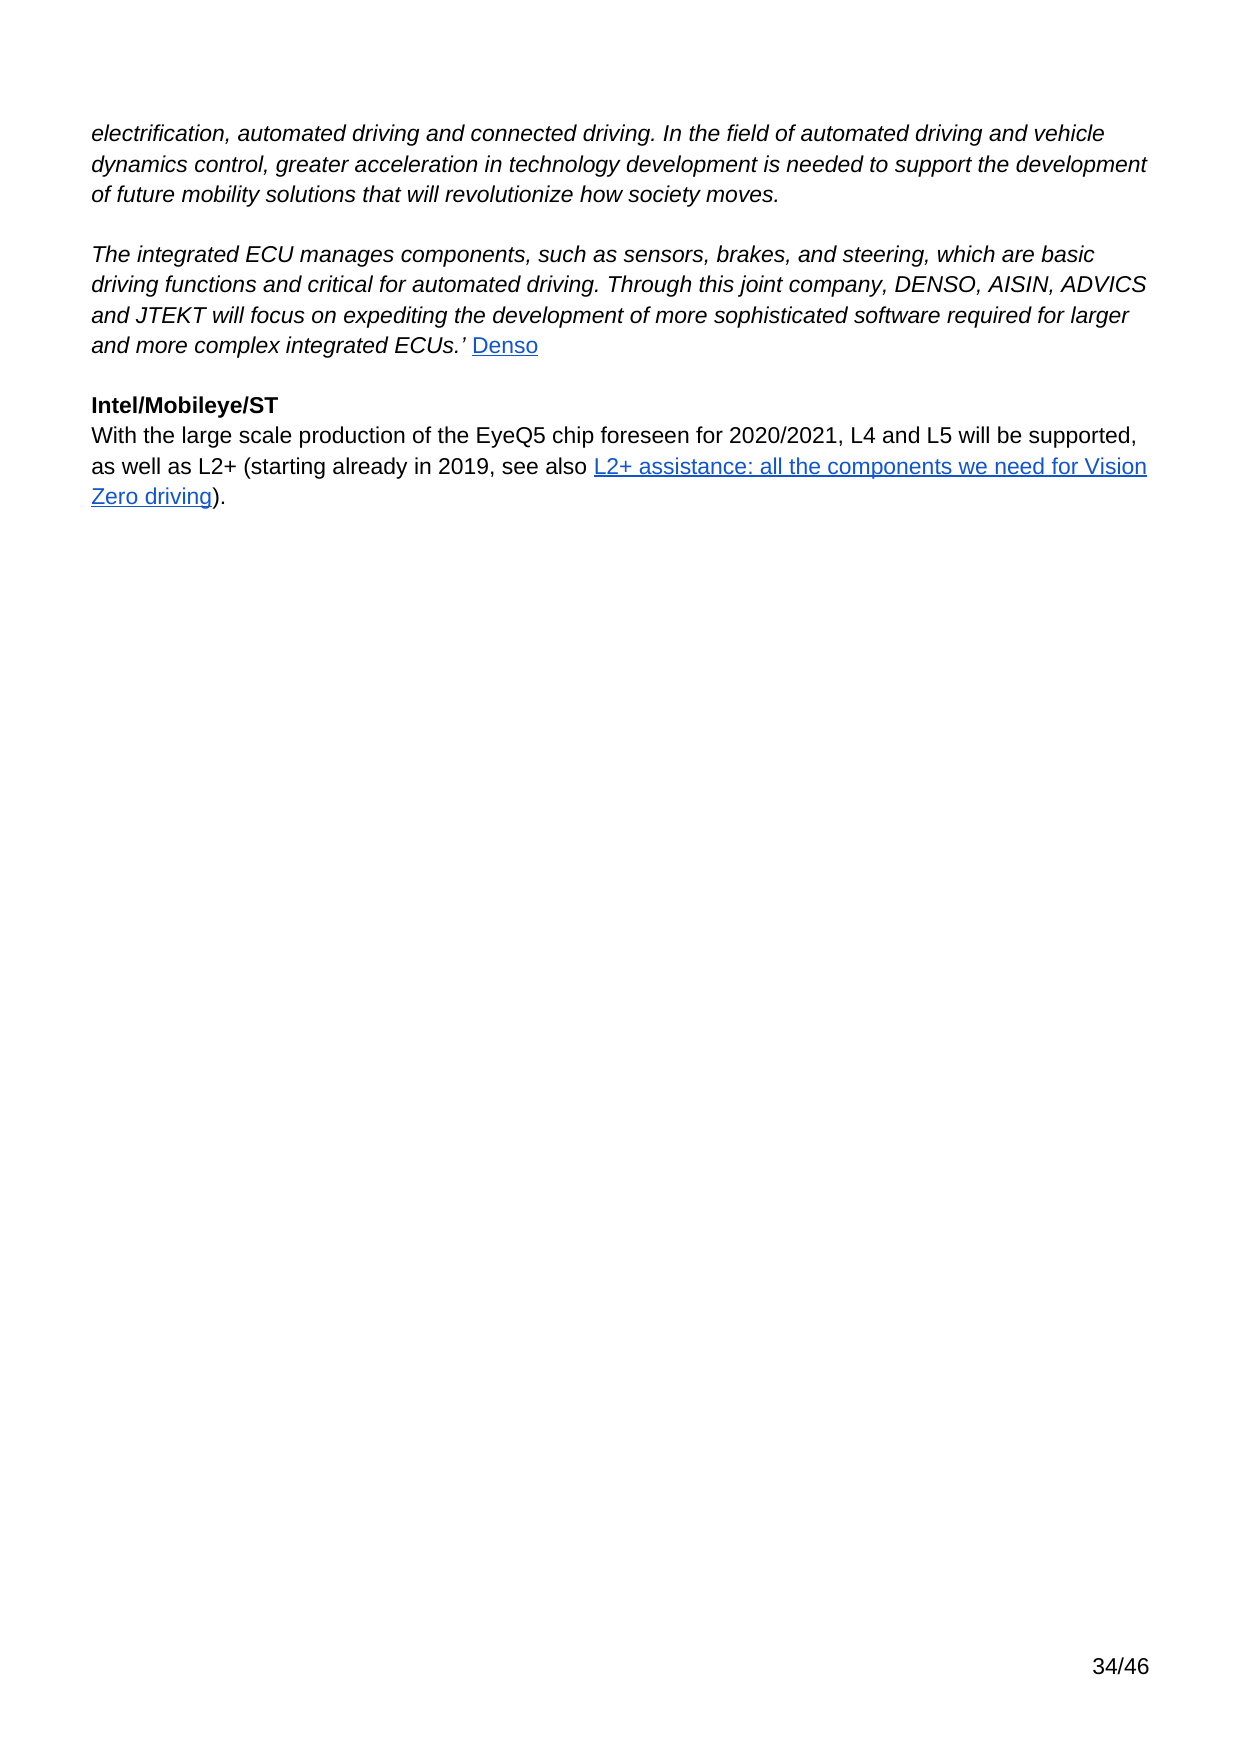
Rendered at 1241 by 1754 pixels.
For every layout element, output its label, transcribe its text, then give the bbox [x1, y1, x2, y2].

text electrification, automated driving and connected driving. In the field of automated driving and vehicle dynamics control, greater acceleration in technology development is needed to support the development of future mobility solutions that will revolutionize how society moves. [91, 120, 1149, 207]
text With the large scale production of the EyeQ5 chip foreseen for 2020/2021, L4 and L5 will be supported, as well as L2+ (starting already in 2019, see also L2+ assistance: all the components we need for Vision Zero driving). [91, 422, 1149, 509]
text Intel/Mobileye/ST [91, 392, 1149, 419]
text The integrated ECU manages components, such as sensors, brakes, and steering, which are basic driving functions and critical for automated driving. Through this joint company, DENSO, AISIN, ADVICS and JTEKT will focus on expediting the development of more sophisticated software required for larger and more complex integrated ECUs.’ Denso [91, 241, 1149, 358]
